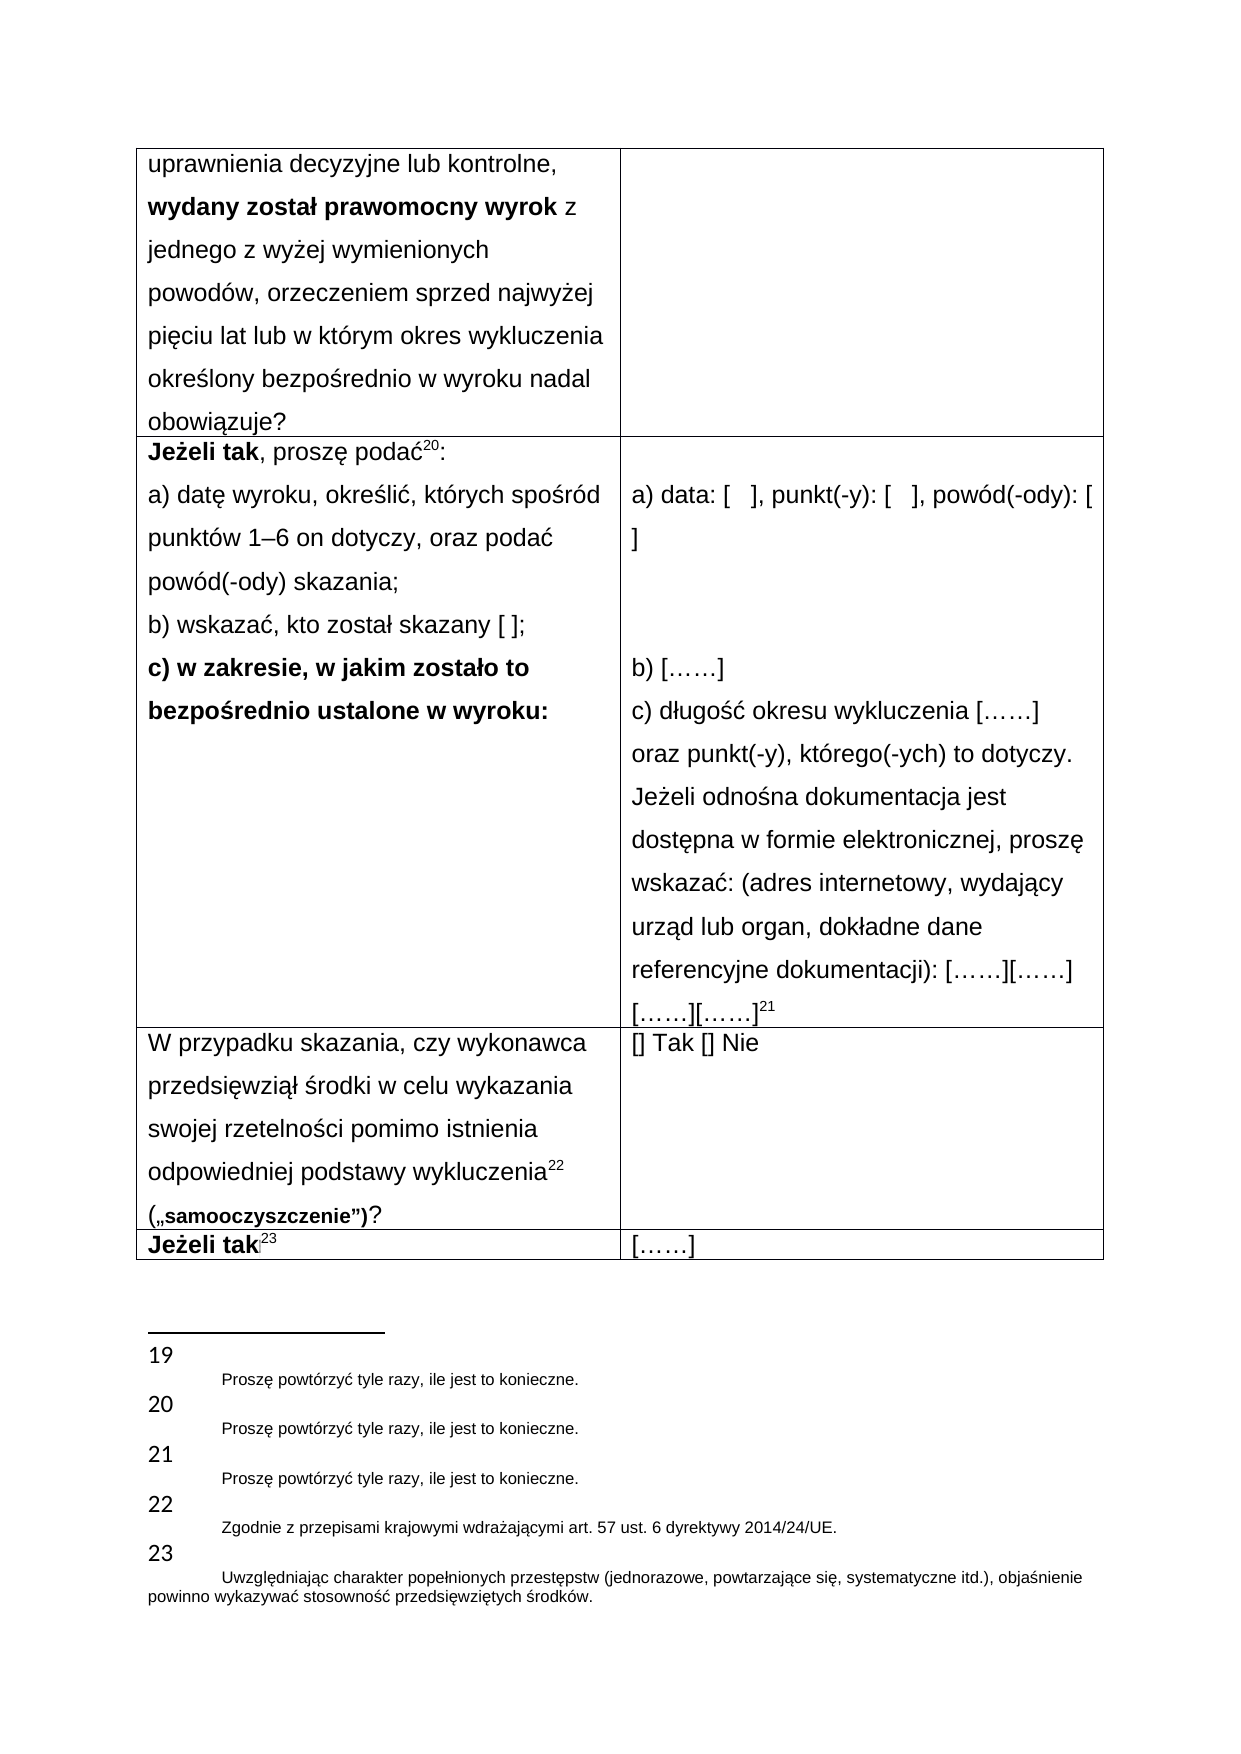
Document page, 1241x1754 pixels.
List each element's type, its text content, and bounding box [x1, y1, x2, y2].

table_cell [] Tak [] Nie [621, 1028, 1103, 1229]
table_cell a) data: [ ], punkt(-y): [ ], powód(-ody): [ ] b) [……] c) długość okresu wykluczenia [……] oraz punkt(-y), którego(-ych) to dotyczy. Jeżeli odnośna dokumentacja jest dostępna w formie elektronicznej, proszę wskazać: (adres internetowy, wydający urząd lub organ, dokładne dane referencyjne dokumentacji): [……][……][……][……] [621, 437, 1103, 1027]
table_cell Jeżeli tak, proszę opisać przedsięwzięte środki: [137, 1230, 620, 1259]
table_cell uprawnienia decyzyjne lub kontrolne, wydany został prawomocny wyrok z jednego z wyżej wymienionych powodów, orzeczeniem sprzed najwyżej pięciu lat lub w którym okres wykluczenia określony bezpośrednio w wyroku nadal obowiązuje? [137, 149, 620, 436]
table_cell [……] [621, 1230, 1103, 1259]
table_cell Jeżeli tak, proszę podać: a) datę wyroku, określić, których spośród punktów 1–6 on dotyczy, oraz podać powód(-ody) skazania; b) wskazać, kto został skazany [ ]; c) w zakresie, w jakim zostało to bezpośrednio ustalone w wyroku: [137, 437, 620, 1027]
table_cell W przypadku skazania, czy wykonawca przedsięwziął środki w celu wykazania swojej rzetelności pomimo istnienia odpowiedniej podstawy wykluczenia („samooczyszczenie”)? [137, 1028, 620, 1229]
table_cell [621, 149, 1103, 436]
